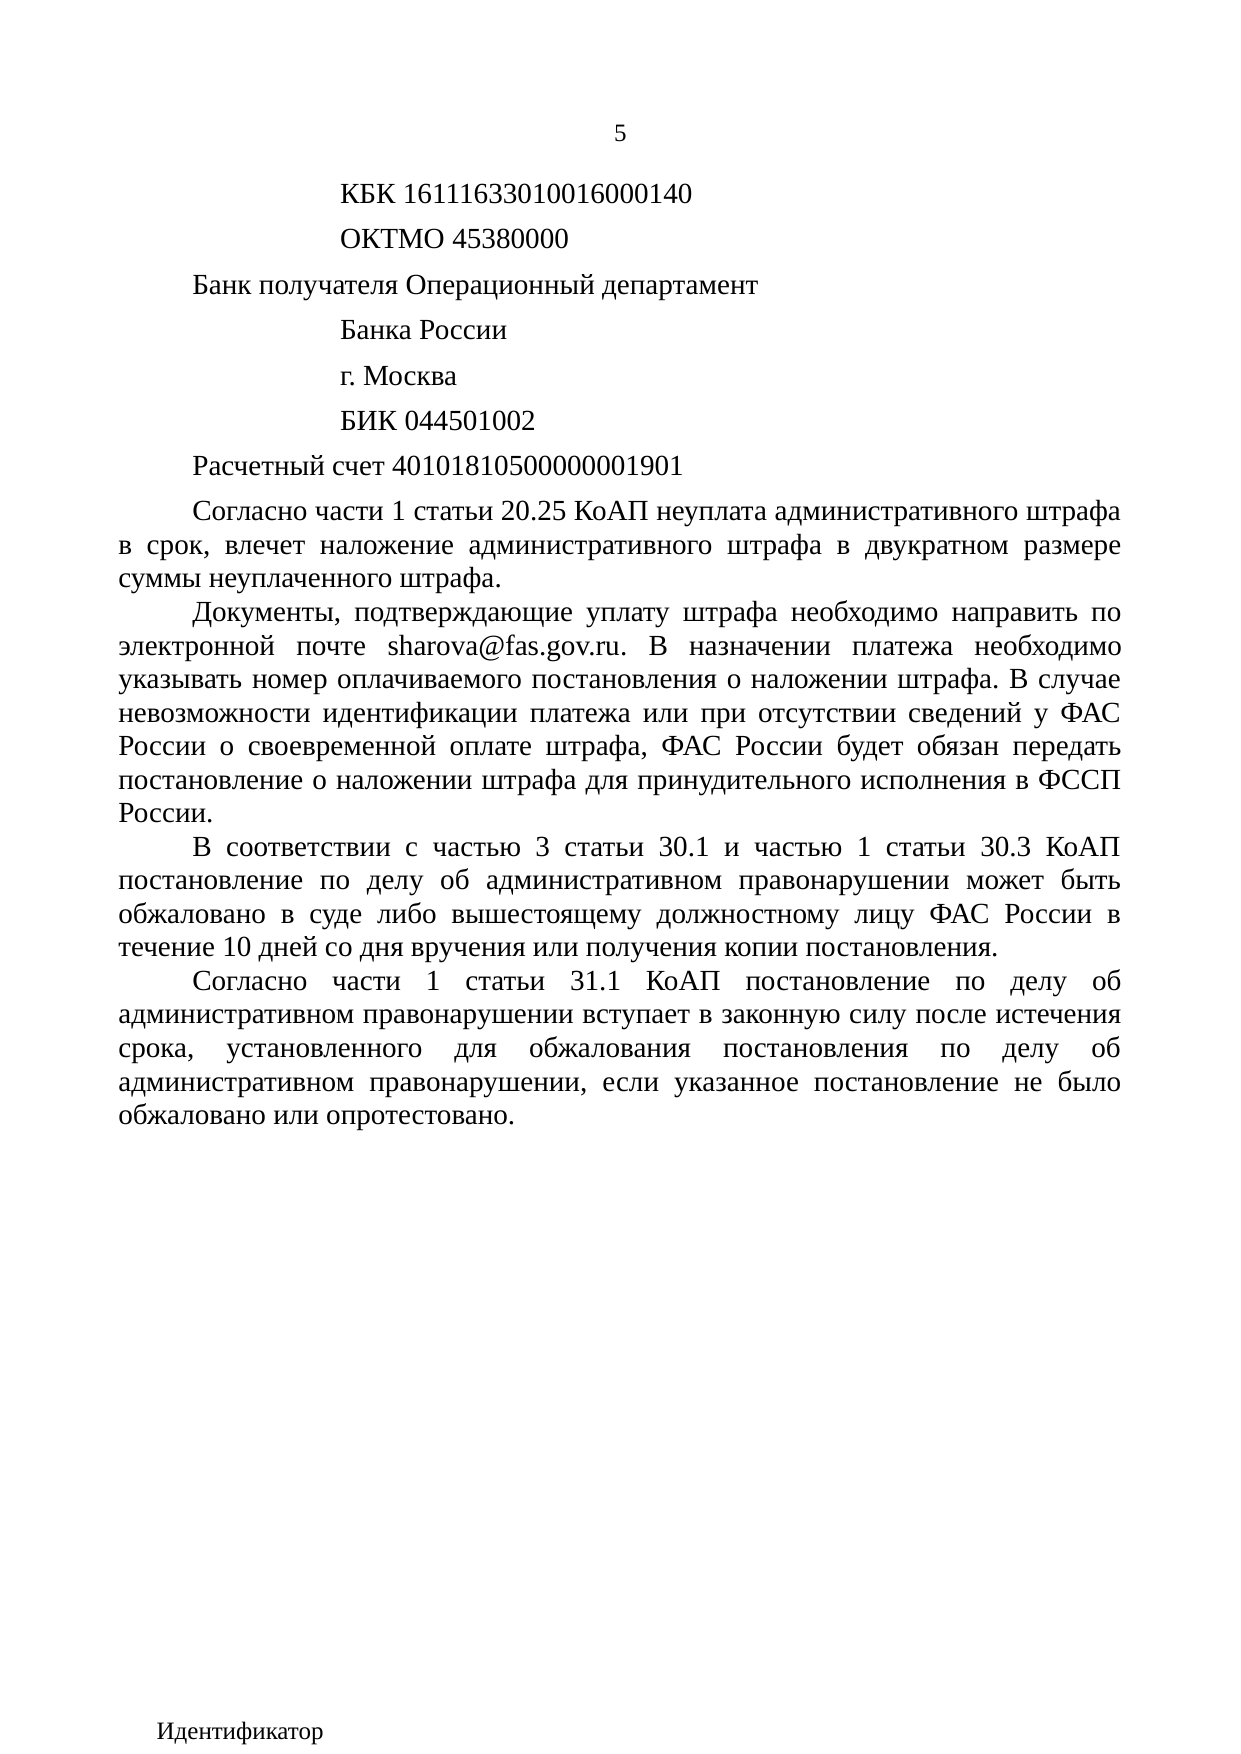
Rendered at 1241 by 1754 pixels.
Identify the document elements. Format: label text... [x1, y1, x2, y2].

text КБК 16111633010016000140 [118, 176, 1122, 210]
text Банка России [118, 312, 1122, 346]
text БИК 044501002 [118, 403, 1122, 436]
text ОКТМО 45380000 [118, 222, 1122, 255]
text В соответствии с частью 3 статьи 30.1 и частью 1 статьи 30.3 КоАП постановление по делу об административном правонарушении может быть обжаловано в суде либо вышестоящему должностному лицу ФАС России в течение 10 дней со дня вручения или получения копии постановления. [118, 829, 1122, 963]
text Согласно части 1 статьи 31.1 КоАП постановление по делу об административном правонарушении вступает в законную силу после истечения срока, установленного для обжалования постановления по делу об административном правонарушении, если указанное постановление не было обжаловано или опротестовано. [118, 963, 1122, 1131]
text Документы, подтверждающие уплату штрафа необходимо направить по электронной почте sharova@fas.gov.ru. В назначении платежа необходимо указывать номер оплачиваемого постановления о наложении штрафа. В случае невозможности идентификации платежа или при отсутствии сведений у ФАС России о своевременной оплате штрафа, ФАС России будет обязан передать постановление о наложении штрафа для принудительного исполнения в ФССП России. [118, 594, 1122, 829]
text Расчетный счет 40101810500000001901 [118, 448, 1122, 482]
text г. Москва [118, 358, 1122, 391]
text Банк получателя Операционный департамент [118, 267, 1122, 301]
text Согласно части 1 статьи 20.25 КоАП неуплата административного штрафа в срок, влечет наложение административного штрафа в двукратном размере суммы неуплаченного штрафа. [118, 493, 1122, 594]
